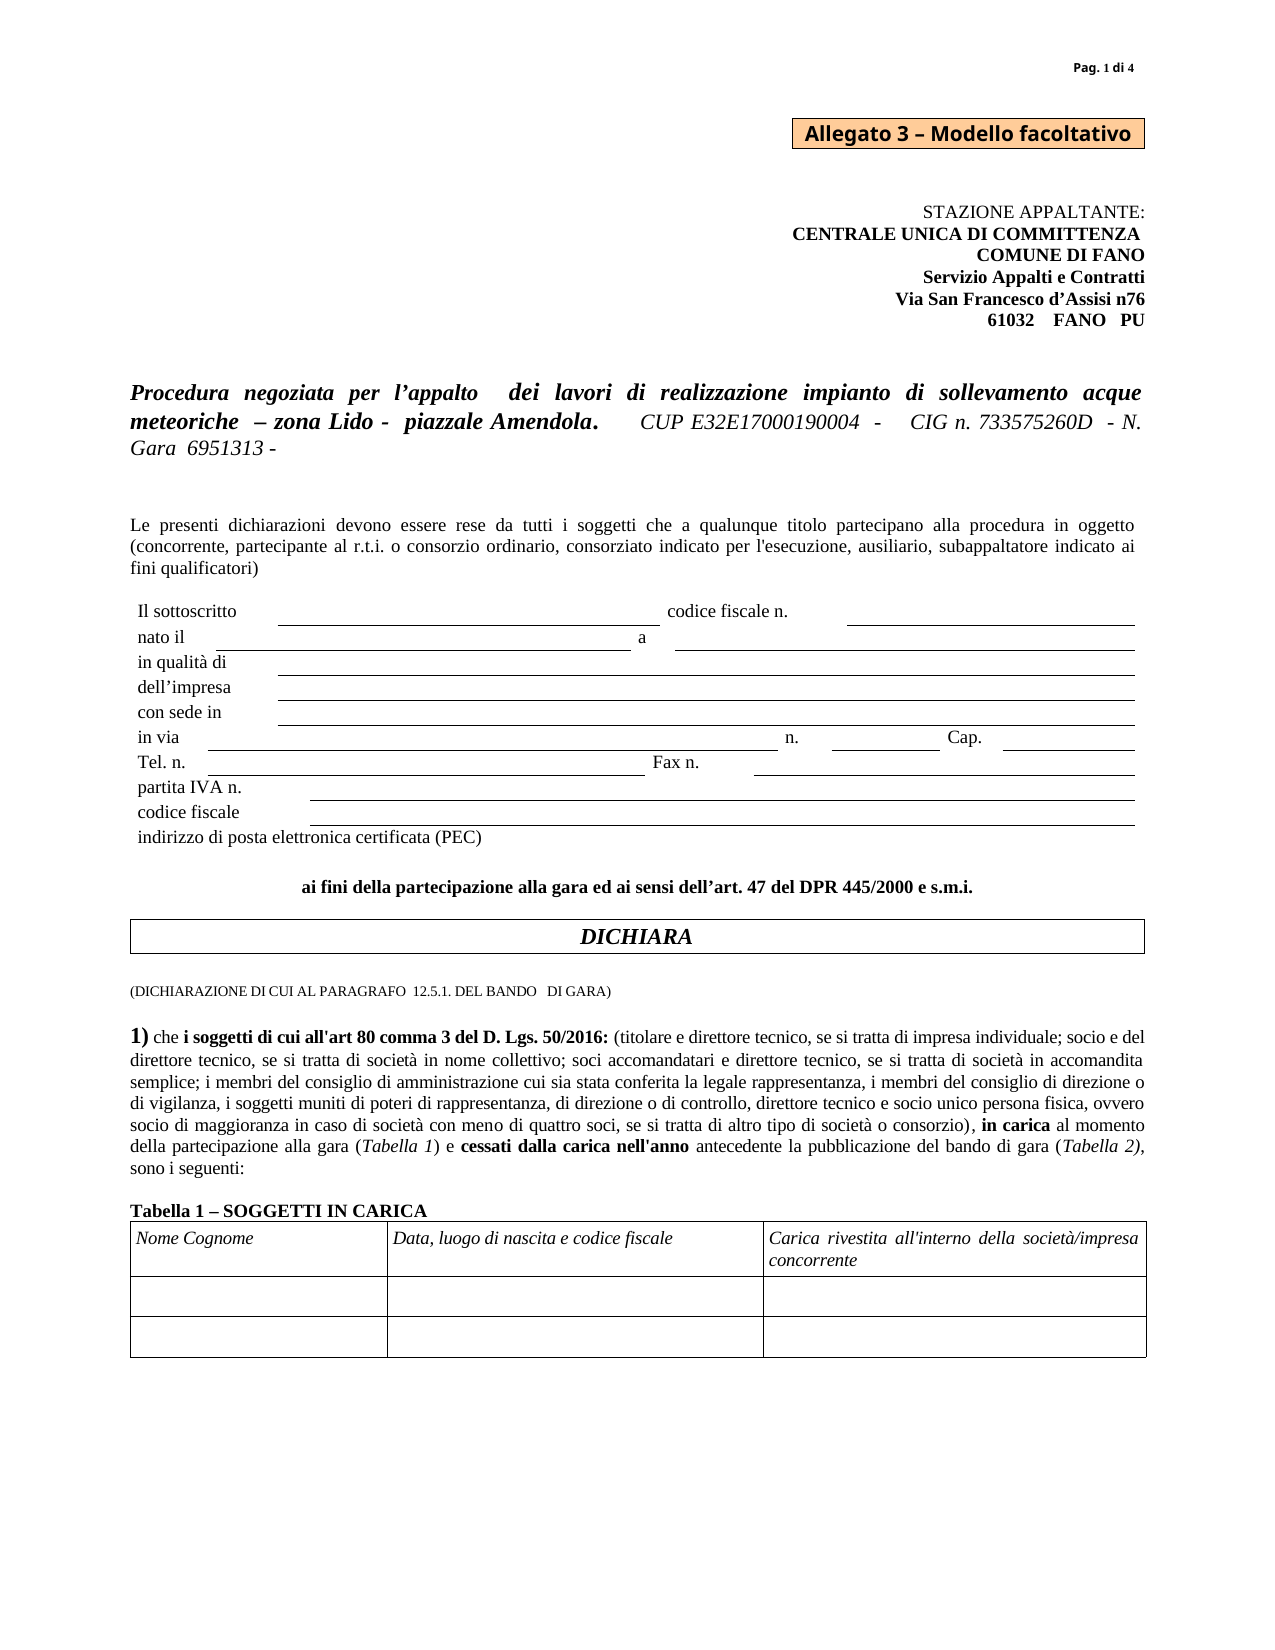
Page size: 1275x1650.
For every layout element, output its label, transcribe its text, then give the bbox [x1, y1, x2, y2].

table_cell [131, 1317, 387, 1357]
table_cell [131, 1277, 387, 1316]
table_header [847, 600, 1134, 625]
text CENTRALE UNICA DI COMMITTENZA [646, 223, 1145, 244]
table_cell Tel. n. [130, 750, 208, 775]
table_cell [754, 750, 1134, 775]
text COMUNE DI FANO [646, 244, 1145, 266]
text (DICHIARAZIONE DI CUI AL PARAGRAFO 12.5.1. DEL BANDO DI GARA) [130, 983, 1145, 1000]
table_header Data, luogo di nascita e codice fiscale [388, 1222, 763, 1276]
text STAZIONE APPALTANTE: [130, 201, 1145, 223]
text ai fini della partecipazione alla gara ed ai sensi dell’art. 47 del DPR 445/2000 e s.m.i. [130, 876, 1145, 898]
table_cell [216, 625, 631, 650]
table_header Nome Cognome [131, 1222, 387, 1276]
table_header Il sottoscritto [130, 600, 277, 625]
subtitle Procedura negoziata per l’appalto dei lavori di realizzazione impianto di sollevamento acque meteoriche – zona Lido - piazzale Amendola. CUP E32E17000190004 - CIG n. 733575260D - N. Gara 6951313 - [124, 377, 1145, 460]
table_cell con sede in [130, 700, 277, 725]
table_cell in via [130, 725, 208, 750]
table_cell [278, 701, 1134, 725]
table_cell Fax n. [645, 751, 753, 775]
text Tabella 1 – SOGGETTI IN CARICA [130, 1200, 1145, 1221]
table_header codice fiscale n. [660, 600, 847, 625]
table_cell [208, 725, 777, 750]
table_cell [832, 726, 940, 750]
table_cell [310, 801, 1134, 825]
table_cell n. [778, 726, 832, 750]
table_cell partita IVA n. [130, 775, 310, 800]
text Servizio Appalti e Contratti [646, 266, 1145, 287]
table_cell [388, 1277, 763, 1316]
text Le presenti dichiarazioni devono essere rese da tutti i soggetti che a qualunque titolo partecipano alla procedura in oggetto (concorrente, partecipante al r.t.i. o consorzio ordinario, consorziato indicato per l'esecuzione, ausiliario, subappaltatore indicato ai fini qualificatori) [130, 514, 1137, 578]
table_cell [208, 751, 645, 775]
table_header Carica rivestita all'interno della società/impresa concorrente [764, 1222, 1146, 1276]
table_cell a [631, 625, 675, 650]
table_cell Cap. [940, 726, 1002, 750]
table_header [278, 600, 660, 625]
table_cell codice fiscale [130, 800, 310, 825]
table_cell [1003, 726, 1134, 750]
table_cell in qualità di [130, 650, 277, 675]
table_cell nato il [130, 625, 216, 650]
text 1) che i soggetti di cui all'art 80 comma 3 del D. Lgs. 50/2016: (titolare e direttore tecnico, se si tratta di impresa individuale; socio e del direttore tecnico, se si tratta di società in nome collettivo; soci accomandatari e direttore tecnico, se si tratta di società in accomandita semplice; i membri del consiglio di amministrazione cui sia stata conferita la legale rappresentanza, i membri del consiglio di direzione o di vigilanza, i soggetti muniti di poteri di rappresentanza, di direzione o di controllo, direttore tecnico e socio unico persona fisica, ovvero socio di maggioranza in caso di società con meno di quattro soci, se si tratta di altro tipo di società o consorzio), in carica al momento della partecipazione alla gara (Tabella 1) e cessati dalla carica nell'anno antecedente la pubblicazione del bando di gara (Tabella 2), sono i seguenti: [130, 1023, 1145, 1178]
text Via San Francesco d’Assisi n76 [646, 287, 1145, 309]
table_cell indirizzo di posta elettronica certificata (PEC) [130, 825, 1134, 847]
table_cell [764, 1277, 1146, 1316]
table_cell [310, 775, 1134, 800]
table_cell [675, 625, 1134, 650]
text 61032 FANO PU [646, 309, 1145, 331]
table_cell dell’impresa [130, 675, 277, 700]
table_cell [388, 1317, 763, 1357]
table_cell [278, 676, 1134, 700]
table_cell [764, 1317, 1146, 1357]
table_header Allegato 3 – Modello facoltativo [793, 119, 1144, 148]
table_cell [278, 650, 1134, 675]
text Dichiara [131, 920, 1144, 953]
